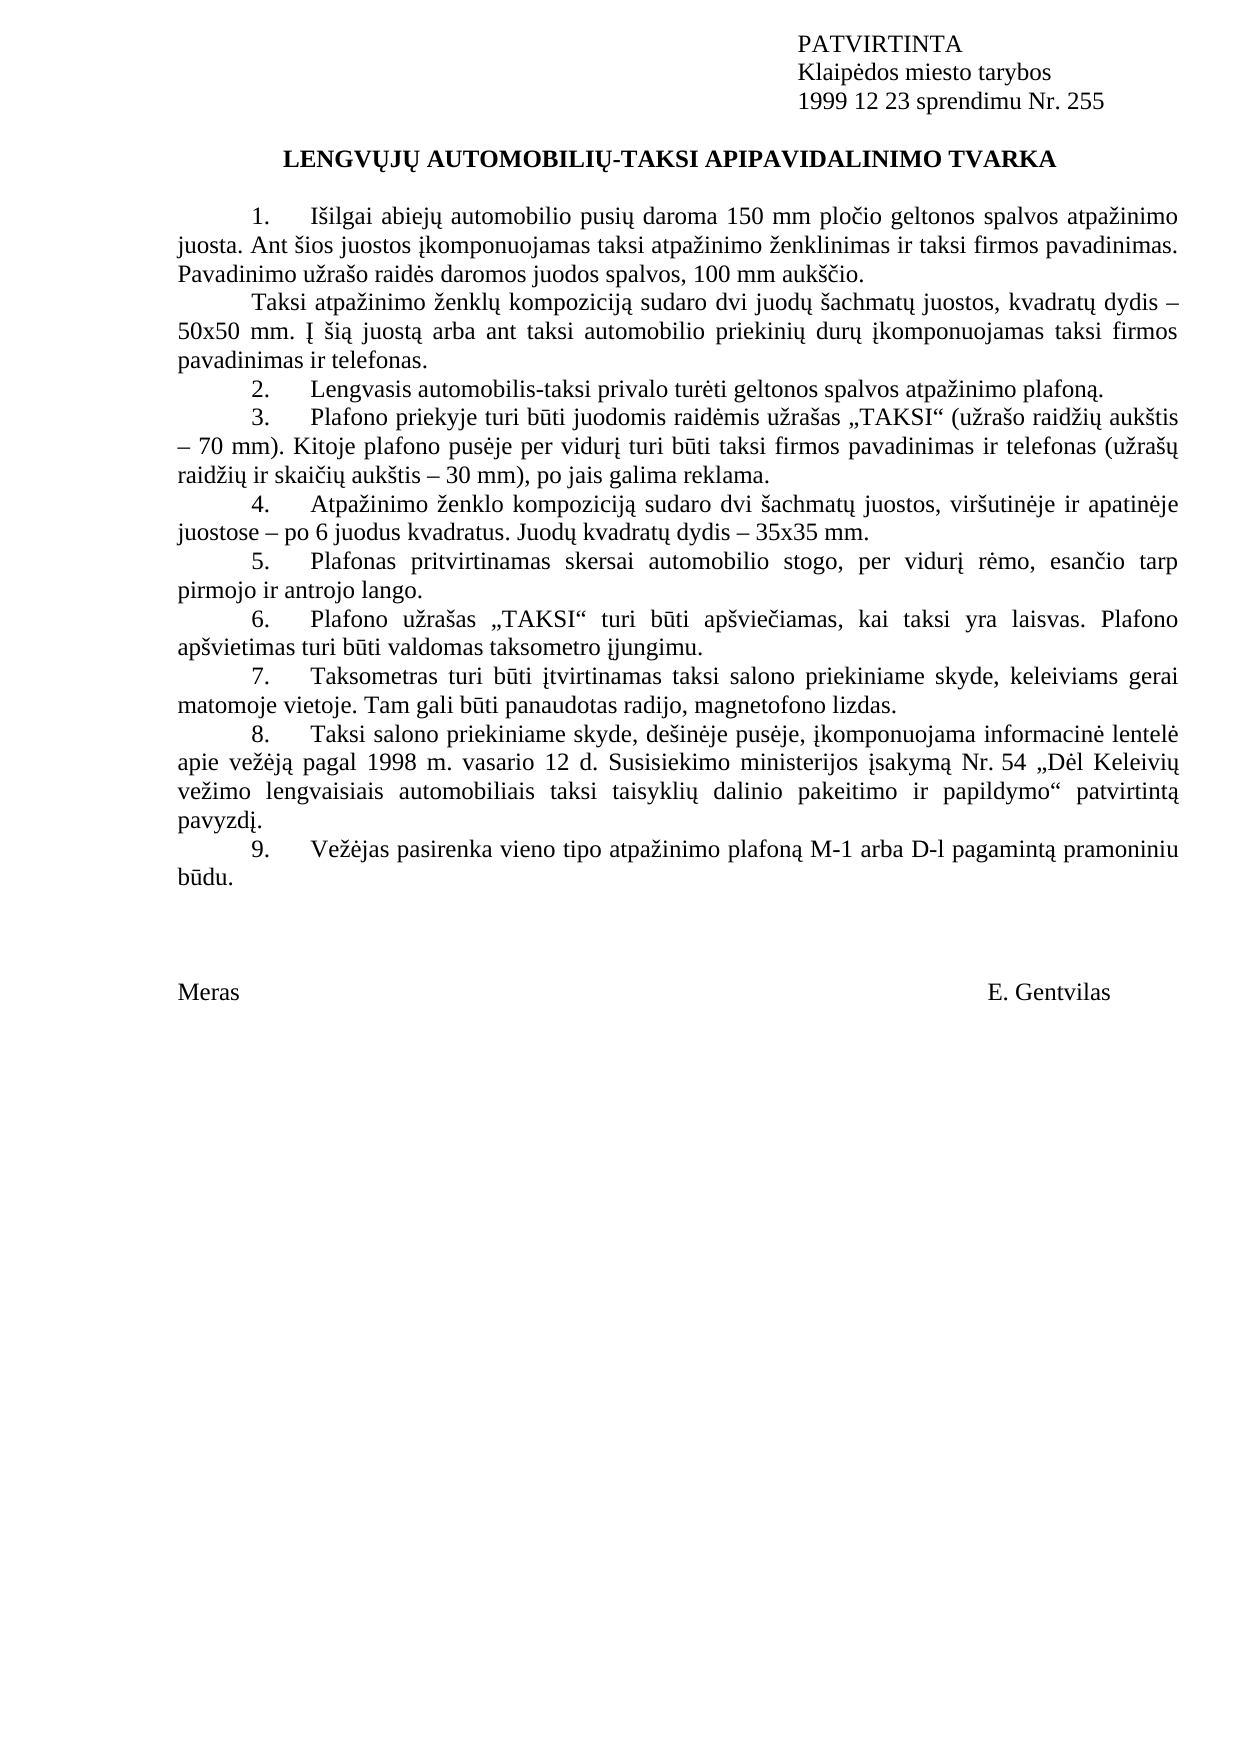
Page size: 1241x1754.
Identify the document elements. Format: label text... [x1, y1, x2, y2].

text 1999 12 23 sprendimu Nr. 255 [797, 86, 1163, 115]
text 5. Plafonas pritvirtinamas skersai automobilio stogo, per vidurį rėmo, esančio tarp pirmojo ir antrojo lango. [177, 546, 1179, 604]
text 3. Plafono priekyje turi būti juodomis raidėmis užrašas „TAKSI“ (užrašo raidžių aukštis – 70 mm). Kitoje plafono pusėje per vidurį turi būti taksi firmos pavadinimas ir telefonas (užrašų raidžių ir skaičių aukštis – 30 mm), po jais galima reklama. [177, 402, 1179, 489]
text 9. Vežėjas pasirenka vieno tipo atpažinimo plafoną M-1 arba D-l pagamintą pramoniniu būdu. [177, 834, 1179, 891]
text 8. Taksi salono priekiniame skyde, dešinėje pusėje, įkomponuojama informacinė lentelė apie vežėją pagal 1998 m. vasario 12 d. Susisiekimo ministerijos įsakymą Nr. 54 „Dėl Keleivių vežimo lengvaisiais automobiliais taksi taisyklių dalinio pakeitimo ir papildymo“ patvirtintą pavyzdį. [177, 719, 1179, 834]
text Meras E. Gentvilas [177, 977, 1181, 1006]
text 7. Taksometras turi būti įtvirtinamas taksi salono priekiniame skyde, keleiviams gerai matomoje vietoje. Tam gali būti panaudotas radijo, magnetofono lizdas. [177, 661, 1179, 719]
text 1. Išilgai abiejų automobilio pusių daroma 150 mm pločio geltonos spalvos atpažinimo juosta. Ant šios juostos įkomponuojamas taksi atpažinimo ženklinimas ir taksi firmos pavadinimas. Pavadinimo užrašo raidės daromos juodos spalvos, 100 mm aukščio. [177, 201, 1179, 287]
text Taksi atpažinimo ženklų kompoziciją sudaro dvi juodų šachmatų juostos, kvadratų dydis –50x50 mm. Į šią juostą arba ant taksi automobilio priekinių durų įkomponuojamas taksi firmos pavadinimas ir telefonas. [177, 287, 1179, 374]
text LENGVŲJŲ AUTOMOBILIŲ-TAKSI APIPAVIDALINIMO TVARKA [177, 144, 1163, 172]
text PATVIRTINTA [797, 29, 1163, 57]
text 6. Plafono užrašas „TAKSI“ turi būti apšviečiamas, kai taksi yra laisvas. Plafono apšvietimas turi būti valdomas taksometro įjungimu. [177, 604, 1179, 661]
text Klaipėdos miesto tarybos [797, 57, 1163, 86]
text 2. Lengvasis automobilis-taksi privalo turėti geltonos spalvos atpažinimo plafoną. [251, 374, 1179, 402]
text 4. Atpažinimo ženklo kompoziciją sudaro dvi šachmatų juostos, viršutinėje ir apatinėje juostose – po 6 juodus kvadratus. Juodų kvadratų dydis – 35x35 mm. [177, 489, 1179, 546]
